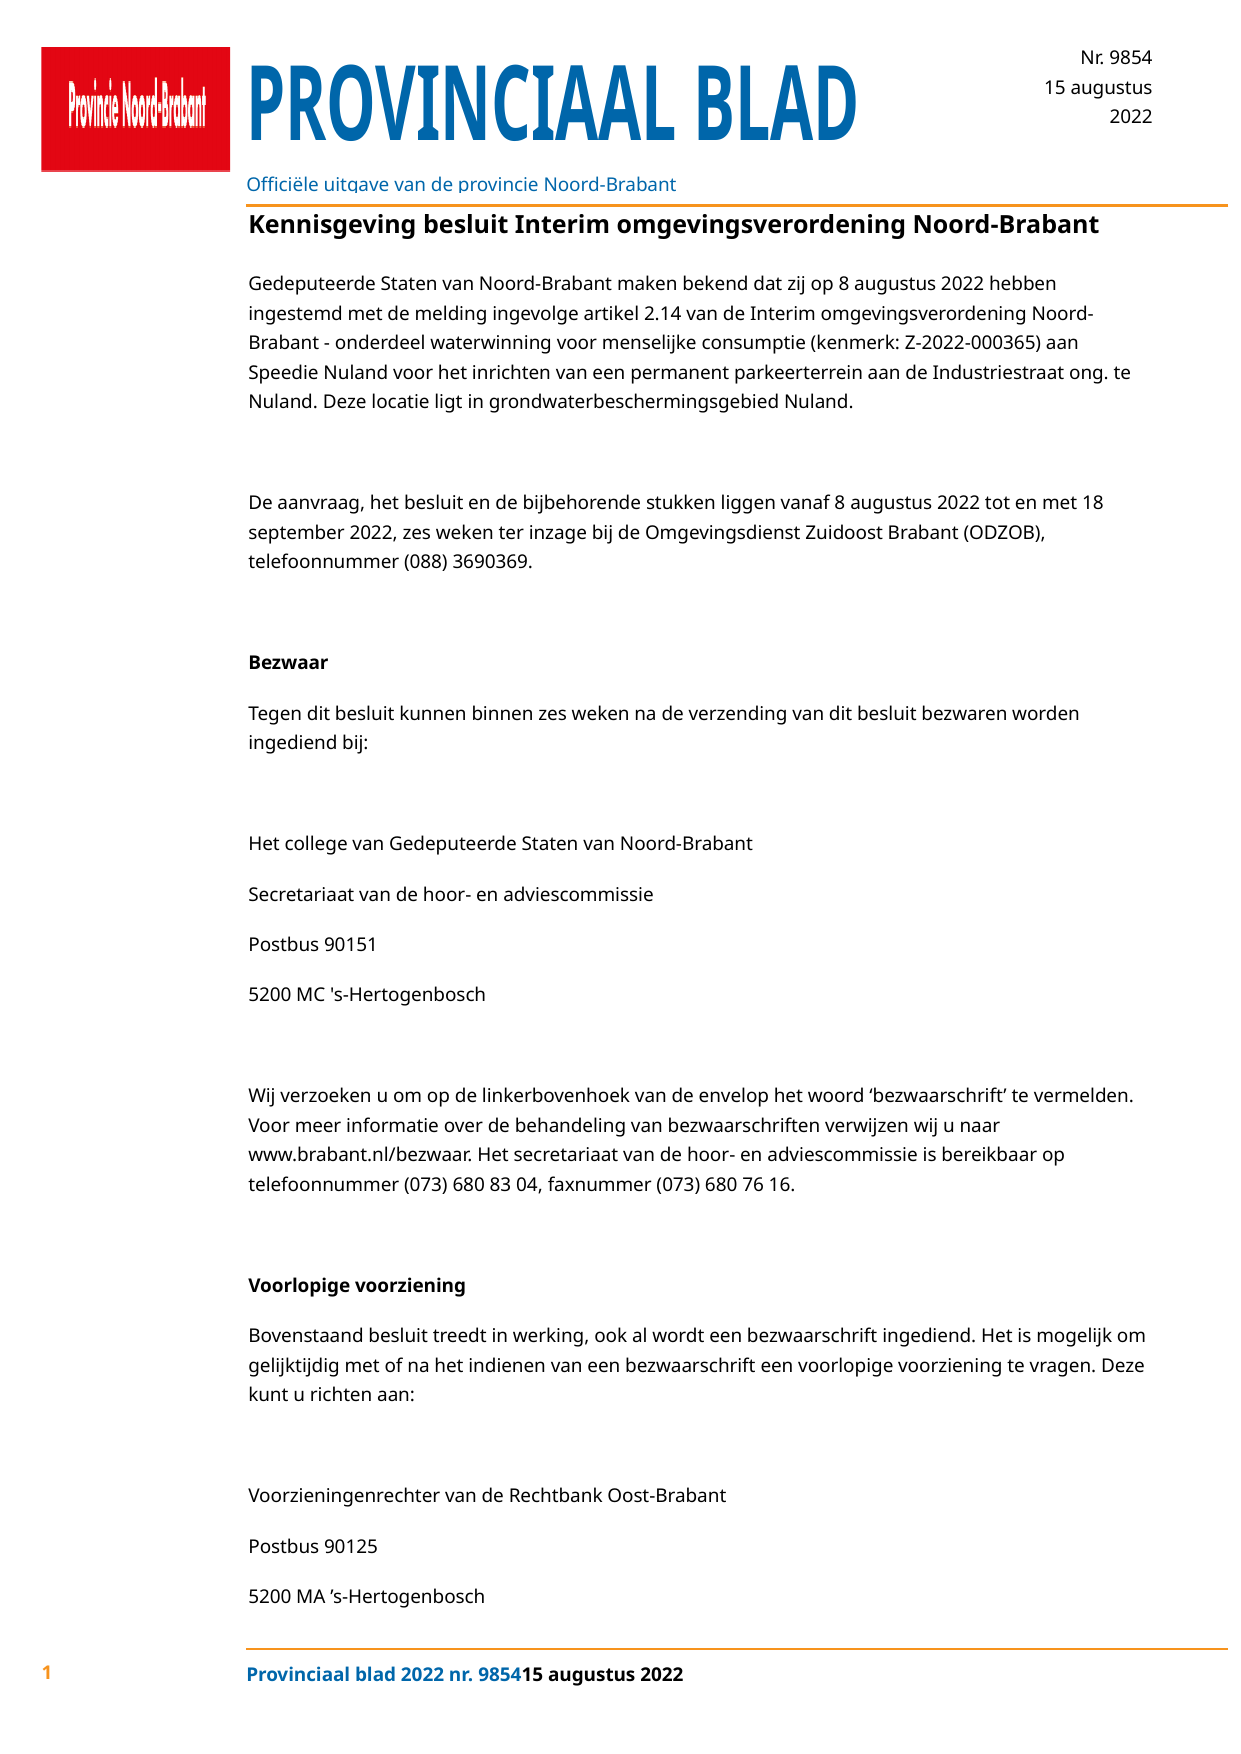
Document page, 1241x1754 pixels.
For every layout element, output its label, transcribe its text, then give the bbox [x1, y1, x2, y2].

text Postbus 90125 [248, 1533, 1152, 1558]
text Bovenstaand besluit treedt in werking, ook al wordt een bezwaarschrift ingediend. Het is mogelijk om gelijktijdig met of na het indienen van een bezwaarschrift een voorlopige voorziening te vragen. Deze kunt u richten aan: [248, 1322, 1152, 1407]
text 5200 MA ’s-Hertogenbosch [248, 1583, 1152, 1609]
text Voorzieningenrechter van de Rechtbank Oost-Brabant [248, 1482, 1152, 1508]
text De aanvraag, het besluit en de bijbehorende stukken liggen vanaf 8 augustus 2022 tot en met 18 september 2022, zes weken ter inzage bij de Omgevingsdienst Zuidoost Brabant (ODZOB), telefoonnummer (088) 3690369. [248, 489, 1152, 574]
text Kennisgeving besluit Interim omgevingsverordening Noord-Brabant [248, 207, 1152, 241]
text Het college van Gedeputeerde Staten van Noord-Brabant [248, 830, 1152, 856]
text Bezwaar [248, 649, 1152, 675]
text Postbus 90151 [248, 931, 1152, 957]
text 5200 MC 's-Hertogenbosch [248, 982, 1152, 1007]
text Tegen dit besluit kunnen binnen zes weken na de verzending van dit besluit bezwaren worden ingediend bij: [248, 700, 1152, 755]
text Wij verzoeken u om op de linkerbovenhoek van de envelop het woord ‘bezwaarschrift’ te vermelden. Voor meer informatie over de behandeling van bezwaarschriften verwijzen wij u naar www.brabant.nl/bezwaar. Het secretariaat van de hoor- en adviescommissie is bereikbaar op telefoonnummer (073) 680 83 04, faxnummer (073) 680 76 16. [248, 1082, 1152, 1197]
picture [41, 47, 231, 172]
text Secretariaat van de hoor- en adviescommissie [248, 881, 1152, 906]
text Voorlopige voorziening [248, 1272, 1152, 1298]
text Gedeputeerde Staten van Noord-Brabant maken bekend dat zij op 8 augustus 2022 hebben ingestemd met de melding ingevolge artikel 2.14 van de Interim omgevingsverordening Noord-Brabant - onderdeel waterwinning voor menselijke consumptie (kenmerk: Z-2022-000365) aan Speedie Nuland voor het inrichten van een permanent parkeerterrein aan de Industriestraat ong. te Nuland. Deze locatie ligt in grondwaterbeschermingsgebied Nuland. [248, 270, 1152, 414]
